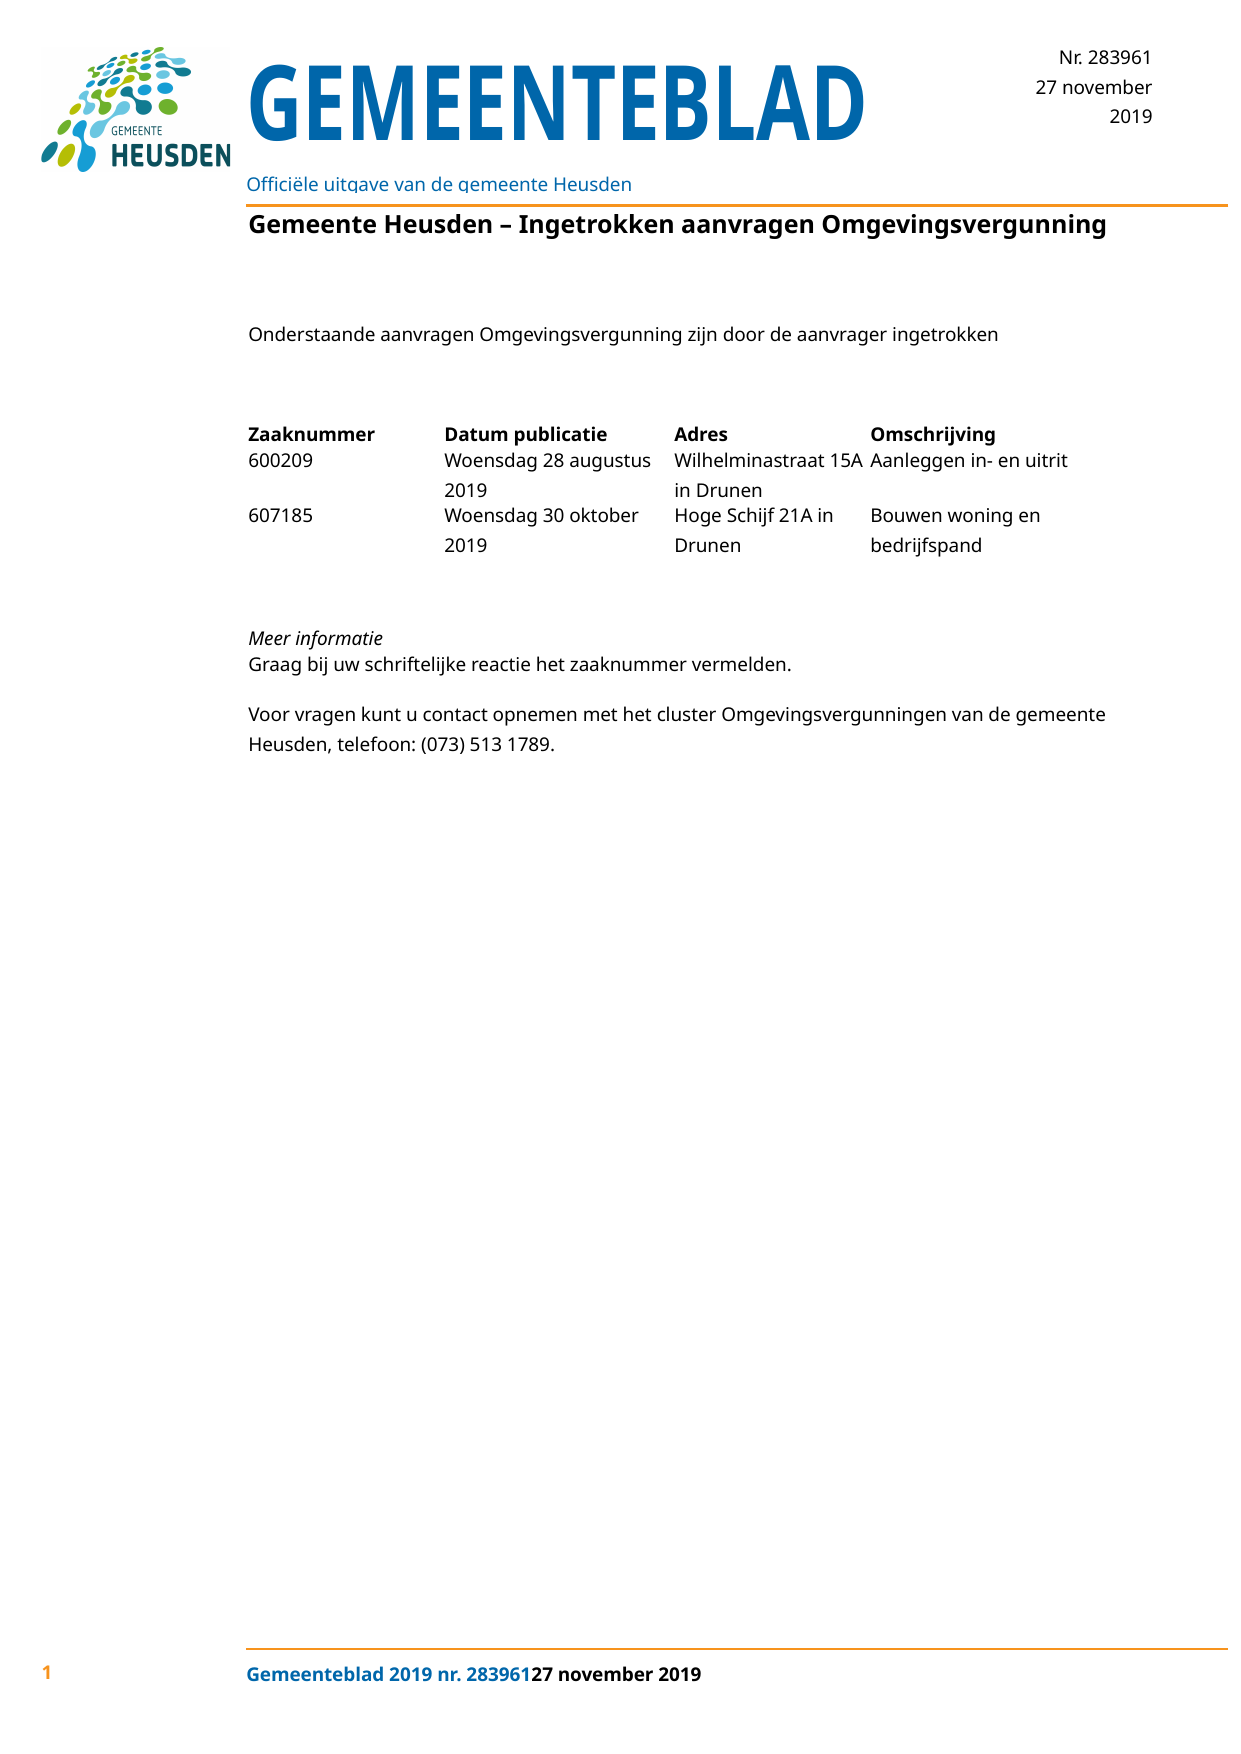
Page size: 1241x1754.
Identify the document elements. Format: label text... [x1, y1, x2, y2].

table_header Zaaknummer [248, 422, 444, 447]
table_cell Woensdag 30 oktober 2019 [444, 503, 674, 558]
picture [41, 47, 231, 172]
table_header Omschrijving [870, 422, 1152, 447]
table_cell Aanleggen in- en uitrit [870, 448, 1152, 503]
table_cell Hoge Schijf 21A in Drunen [674, 503, 870, 558]
table_cell Wilhelminastraat 15A in Drunen [674, 448, 870, 503]
table_cell Bouwen woning en bedrijfspand [870, 503, 1152, 558]
table_cell 607185 [248, 503, 444, 558]
table_header Datum publicatie [444, 422, 674, 447]
table_header Adres [674, 422, 870, 447]
text Graag bij uw schriftelijke reactie het zaaknummer vermelden. [248, 651, 1152, 677]
table_cell Woensdag 28 augustus 2019 [444, 448, 674, 503]
text Gemeente Heusden – Ingetrokken aanvragen Omgevingsvergunning [248, 207, 1152, 241]
text Onderstaande aanvragen Omgevingsvergunning zijn door de aanvrager ingetrokken [248, 321, 1152, 346]
text Meer informatie [248, 625, 1152, 651]
table_cell 600209 [248, 448, 444, 503]
text Voor vragen kunt u contact opnemen met het cluster Omgevingsvergunningen van de gemeente Heusden, telefoon: (073) 513 1789. [248, 701, 1152, 757]
